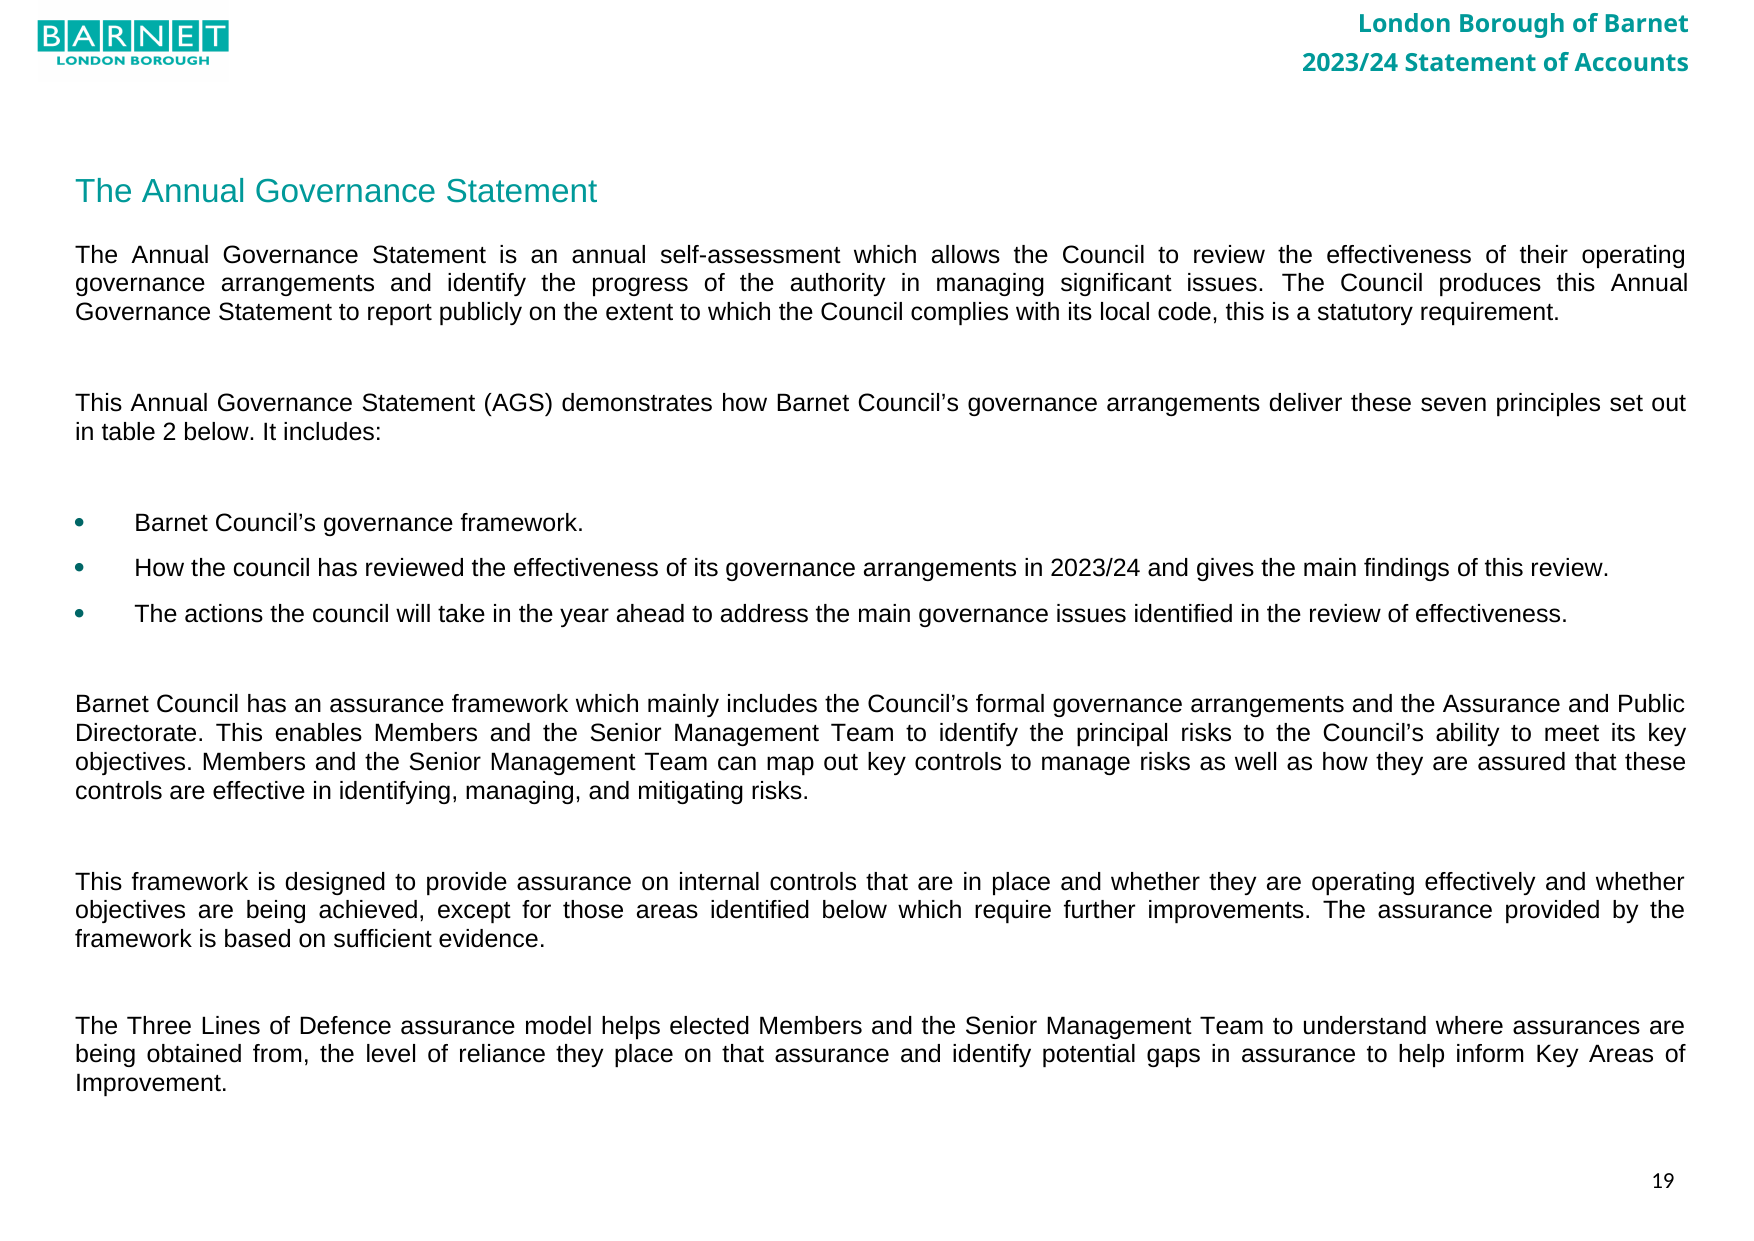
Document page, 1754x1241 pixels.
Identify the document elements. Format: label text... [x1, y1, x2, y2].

list How the council has reviewed the effectiveness of its governance arrangements in 2023/24 and gives the main findings of this review. [75, 553, 1689, 582]
text The Annual Governance Statement is an annual self-assessment which allows the Council to review the effectiveness of their operating governance arrangements and identify the progress of the authority in managing significant issues. The Council produces this Annual Governance Statement to report publicly on the extent to which the Council complies with its local code, this is a statutory requirement. [75, 239, 1689, 326]
text Barnet Council has an assurance framework which mainly includes the Council’s formal governance arrangements and the Assurance and Public Directorate. This enables Members and the Senior Management Team to identify the principal risks to the Council’s ability to meet its key objectives. Members and the Senior Management Team can map out key controls to manage risks as well as how they are assured that these controls are effective in identifying, managing, and mitigating risks. [75, 689, 1689, 804]
text This Annual Governance Statement (AGS) demonstrates how Barnet Council’s governance arrangements deliver these seven principles set out in table 2 below. It includes: [75, 388, 1689, 445]
subtitle The Annual Governance Statement [75, 171, 1689, 209]
list The actions the council will take in the year ahead to address the main governance issues identified in the review of effectiveness. [75, 598, 1689, 627]
text The Three Lines of Defence assurance model helps elected Members and the Senior Management Team to understand where assurances are being obtained from, the level of reliance they place on that assurance and identify potential gaps in assurance to help inform Key Areas of Improvement. [75, 1011, 1689, 1097]
text This framework is designed to provide assurance on internal controls that are in place and whether they are operating effectively and whether objectives are being achieved, except for those areas identified below which require further improvements. The assurance provided by the framework is based on sufficient evidence. [75, 867, 1689, 953]
list Barnet Council’s governance framework. [75, 507, 1689, 536]
